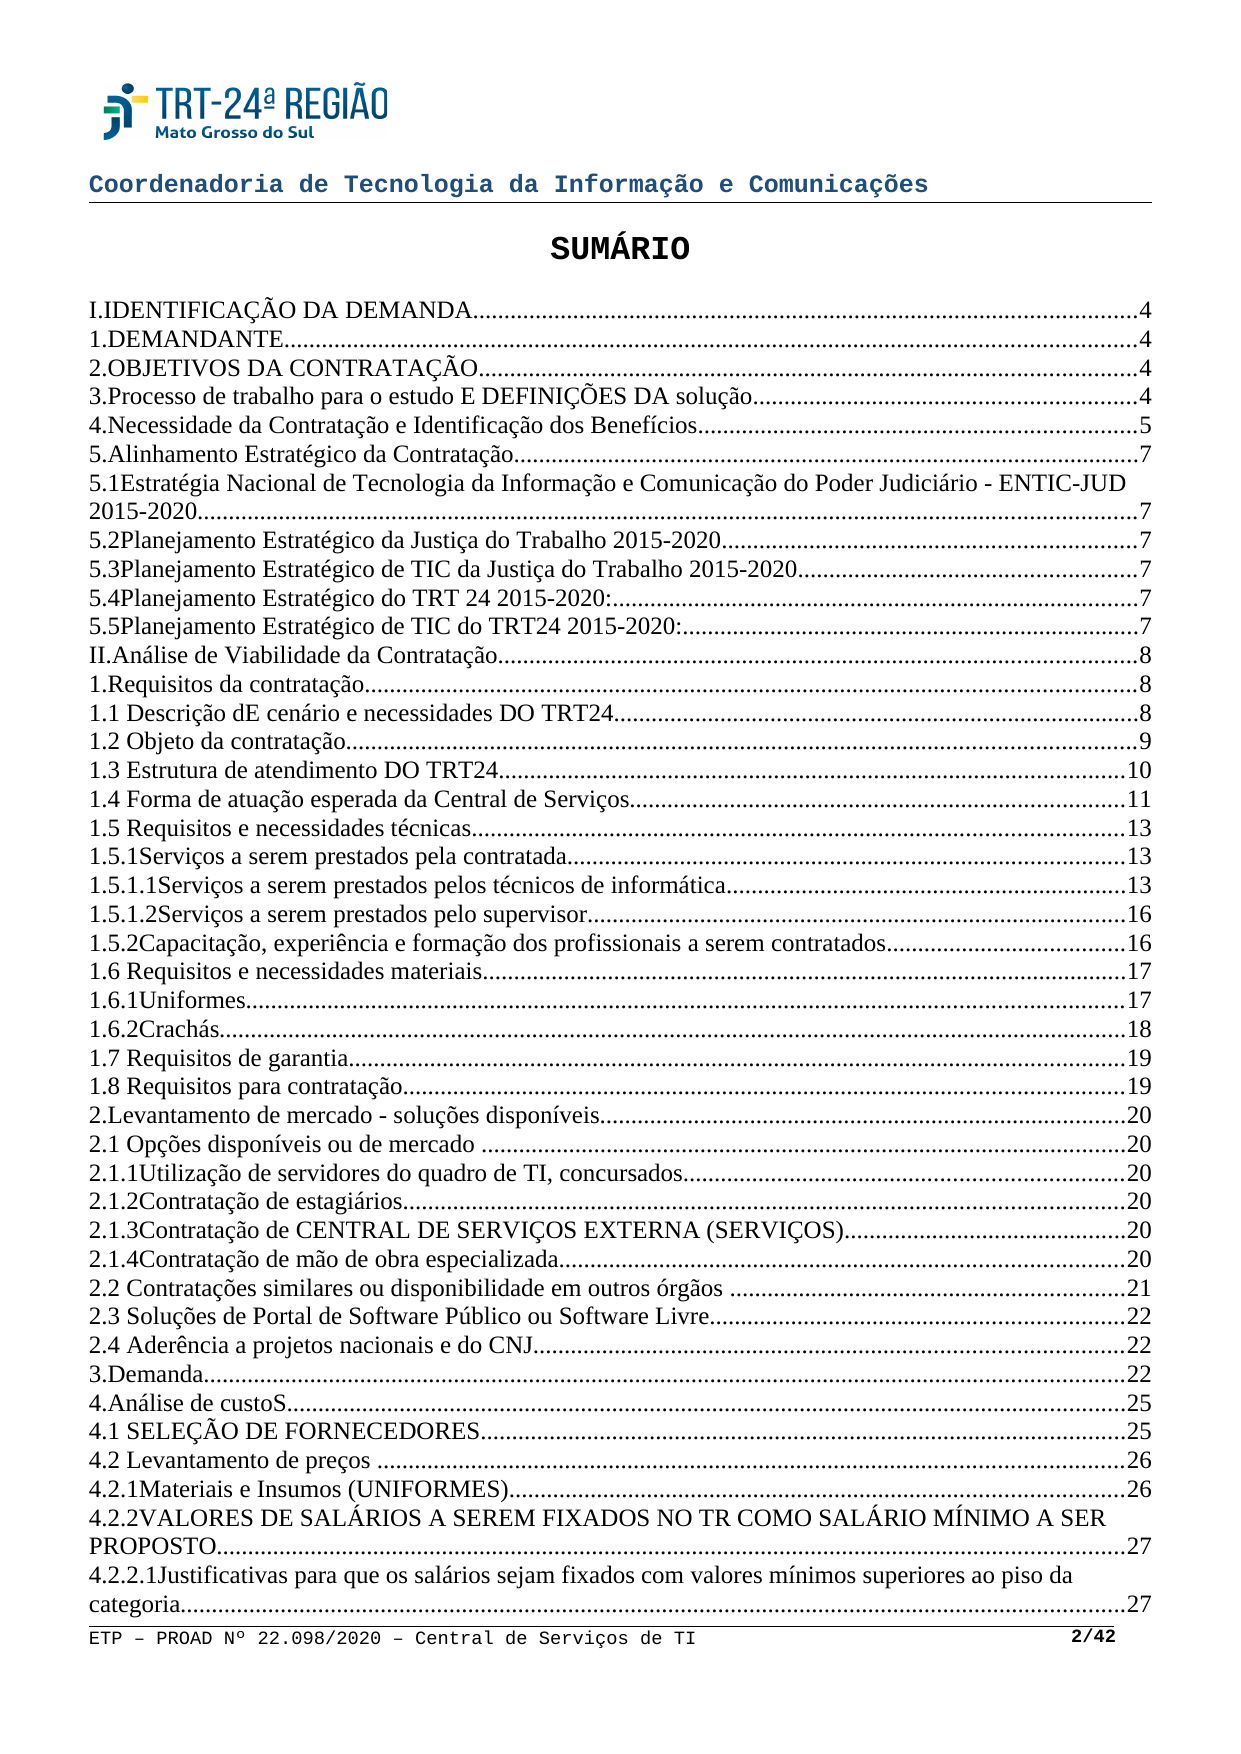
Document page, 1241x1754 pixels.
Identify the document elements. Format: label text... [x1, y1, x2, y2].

picture [103, 82, 388, 140]
text II.Análise de Viabilidade da Contratação 8 [89, 640, 1152, 669]
text 2.2 Contratações similares ou disponibilidade em outros órgãos 21 [89, 1273, 1152, 1301]
text 1.6.2Crachás 18 [89, 1014, 1152, 1043]
text 4.2.1Materiais e Insumos (UNIFORMES) 26 [89, 1474, 1152, 1503]
text 4.2 Levantamento de preços 26 [89, 1445, 1152, 1474]
text 5.5Planejamento Estratégico de TIC do TRT24 2015-2020: 7 [89, 611, 1152, 640]
text 1.2 Objeto da contratação 9 [89, 726, 1152, 755]
text 2.1.1Utilização de servidores do quadro de TI, concursados 20 [89, 1158, 1152, 1186]
text 2.1.4Contratação de mão de obra especializada 20 [89, 1244, 1152, 1273]
text 1.3 Estrutura de atendimento DO TRT24 10 [89, 755, 1152, 784]
text 1.DEMANDANTE 4 [89, 324, 1152, 353]
text 4.2.2VALORES DE SALÁRIOS A SEREM FIXADOS NO TR COMO SALÁRIO MÍNIMO A SER PROPOSTO 27 [89, 1503, 1152, 1560]
text 3.Processo de trabalho para o estudo E DEFINIÇÕES DA solução 4 [89, 381, 1152, 410]
text 2.1.2Contratação de estagiários 20 [89, 1186, 1152, 1215]
text 1.5.2Capacitação, experiência e formação dos profissionais a serem contratados 16 [89, 928, 1152, 956]
text 1.4 Forma de atuação esperada da Central de Serviços 11 [89, 784, 1152, 813]
text 1.5 Requisitos e necessidades técnicas 13 [89, 813, 1152, 841]
text 3.Demanda 22 [89, 1359, 1152, 1388]
text 4.1 SELEÇÃO DE FORNECEDORES 25 [89, 1416, 1152, 1445]
text 2.3 Soluções de Portal de Software Público ou Software Livre 22 [89, 1301, 1152, 1330]
text 1.7 Requisitos de garantia 19 [89, 1043, 1152, 1071]
text 5.1Estratégia Nacional de Tecnologia da Informação e Comunicação do Poder Judiciário - ENTIC-JUD 2015-2020 7 [89, 468, 1152, 525]
text 1.Requisitos da contratação 8 [89, 669, 1152, 698]
text 1.6.1Uniformes 17 [89, 985, 1152, 1014]
text 1.8 Requisitos para contratação 19 [89, 1071, 1152, 1100]
text 2.Levantamento de mercado - soluções disponíveis 20 [89, 1100, 1152, 1129]
text 1.5.1.2Serviços a serem prestados pelo supervisor 16 [89, 899, 1152, 928]
text 4.Análise de custoS 25 [89, 1388, 1152, 1416]
text 2.OBJETIVOS DA CONTRATAÇÃO 4 [89, 353, 1152, 381]
text 4.2.2.1Justificativas para que os salários sejam fixados com valores mínimos superiores ao piso da categoria 27 [89, 1560, 1152, 1618]
text 2.1.3Contratação de CENTRAL DE SERVIÇOS EXTERNA (SERVIÇOS) 20 [89, 1215, 1152, 1244]
text 1.6 Requisitos e necessidades materiais 17 [89, 956, 1152, 985]
text 2.4 Aderência a projetos nacionais e do CNJ 22 [89, 1330, 1152, 1359]
text I.IDENTIFICAÇÃO DA DEMANDA 4 [89, 295, 1152, 324]
text 5.4Planejamento Estratégico do TRT 24 2015-2020: 7 [89, 583, 1152, 611]
text 5.Alinhamento Estratégico da Contratação 7 [89, 439, 1152, 468]
text 2.1 Opções disponíveis ou de mercado 20 [89, 1129, 1152, 1158]
text SUMÁRIO [89, 231, 1152, 269]
text 5.2Planejamento Estratégico da Justiça do Trabalho 2015-2020 7 [89, 525, 1152, 554]
text 1.1 Descrição dE cenário e necessidades DO TRT24 8 [89, 698, 1152, 726]
text 5.3Planejamento Estratégico de TIC da Justiça do Trabalho 2015-2020 7 [89, 554, 1152, 583]
text 4.Necessidade da Contratação e Identificação dos Benefícios 5 [89, 410, 1152, 439]
text 1.5.1.1Serviços a serem prestados pelos técnicos de informática 13 [89, 870, 1152, 899]
text 1.5.1Serviços a serem prestados pela contratada 13 [89, 841, 1152, 870]
